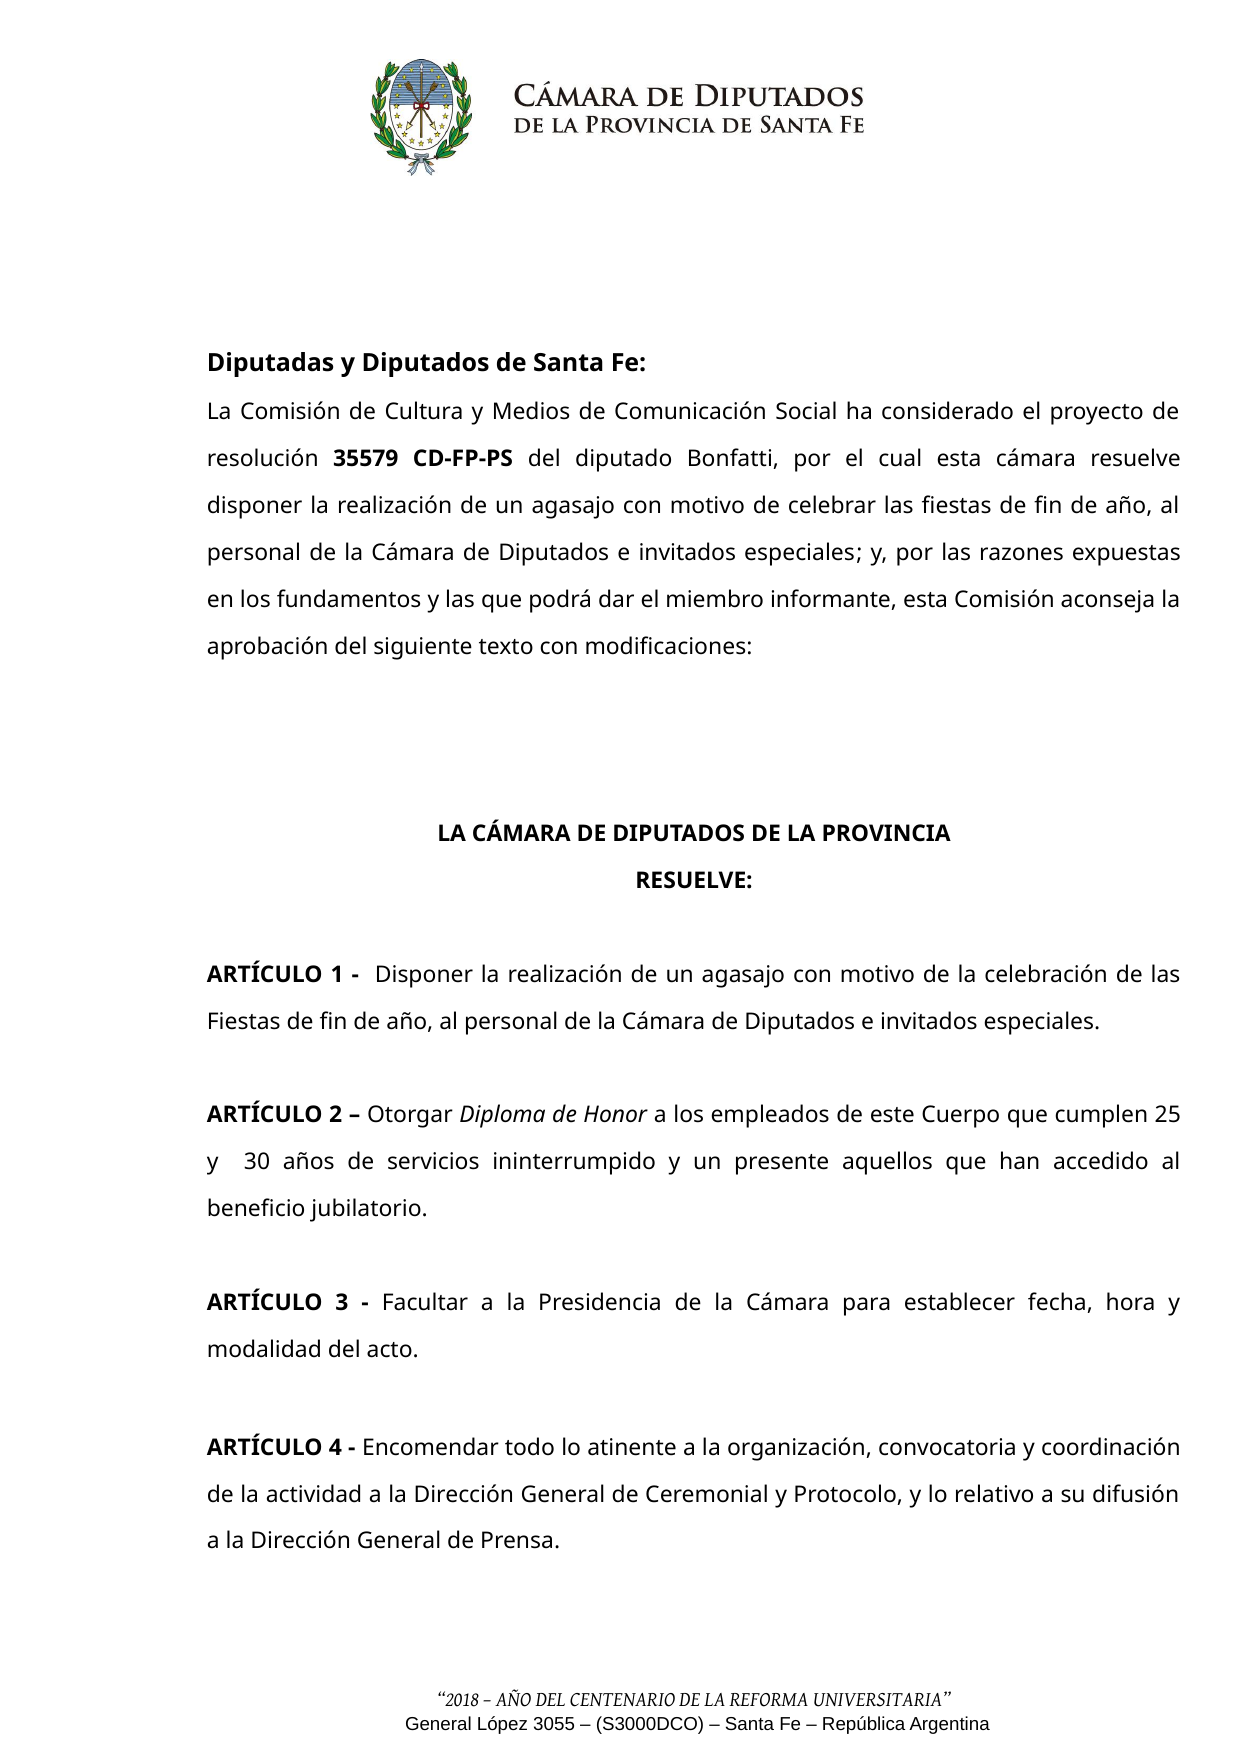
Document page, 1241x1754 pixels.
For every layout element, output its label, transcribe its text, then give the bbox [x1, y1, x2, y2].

text LA CÁMARA DE DIPUTADOS DE LA PROVINCIA [207, 817, 1181, 848]
text ARTÍCULO 3 - Facultar a la Presidencia de la Cámara para establecer fecha, hora y modalidad del acto. [207, 1286, 1181, 1364]
text RESUELVE: [207, 864, 1181, 895]
text ARTÍCULO 1 - Disponer la realización de un agasajo con motivo de la celebración de las Fiestas de fin de año, al personal de la Cámara de Diputados e invitados especiales. [207, 958, 1181, 1036]
text La Comisión de Cultura y Medios de Comunicación Social ha considerado el proyecto de resolución 35579 CD-FP-PS del diputado Bonfatti, por el cual esta cámara resuelve disponer la realización de un agasajo con motivo de celebrar las fiestas de fin de año, al personal de la Cámara de Diputados e invitados especiales; y, por las razones expuestas en los fundamentos y las que podrá dar el miembro informante, esta Comisión aconseja la aprobación del siguiente texto con modificaciones: [207, 395, 1181, 661]
picture [370, 59, 864, 180]
text ARTÍCULO 4 - Encomendar todo lo atinente a la organización, convocatoria y coordinación de la actividad a la Dirección General de Ceremonial y Protocolo, y lo relativo a su difusión a la Dirección General de Prensa. [207, 1431, 1181, 1556]
text Diputadas y Diputados de Santa Fe: [207, 344, 1181, 378]
text ARTÍCULO 2 – Otorgar Diploma de Honor a los empleados de este Cuerpo que cumplen 25 y 30 años de servicios ininterrumpido y un presente aquellos que han accedido al beneficio jubilatorio. [207, 1098, 1181, 1223]
